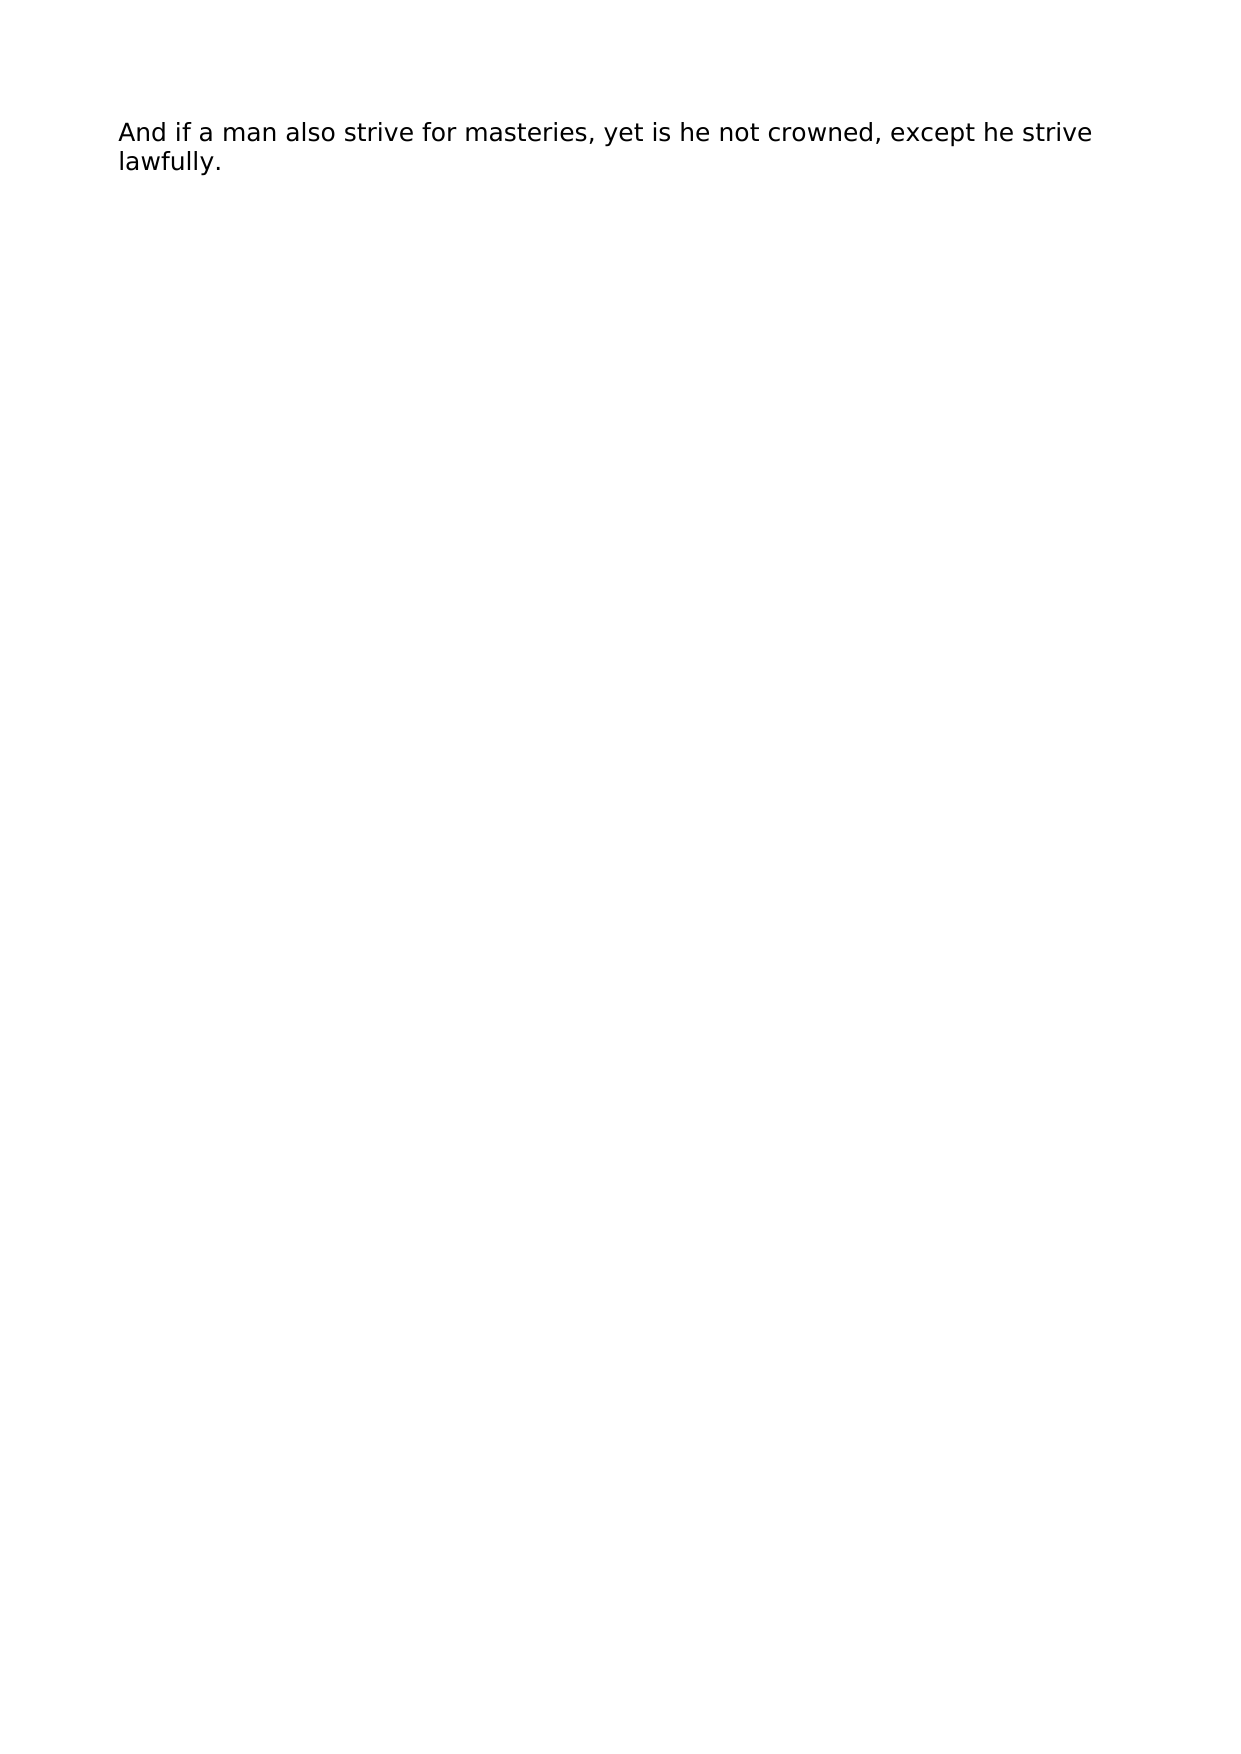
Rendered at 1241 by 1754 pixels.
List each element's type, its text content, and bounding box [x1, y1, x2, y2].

text And if a man also strive for masteries, yet is he not crowned, except he strive lawfully. [118, 118, 1122, 176]
